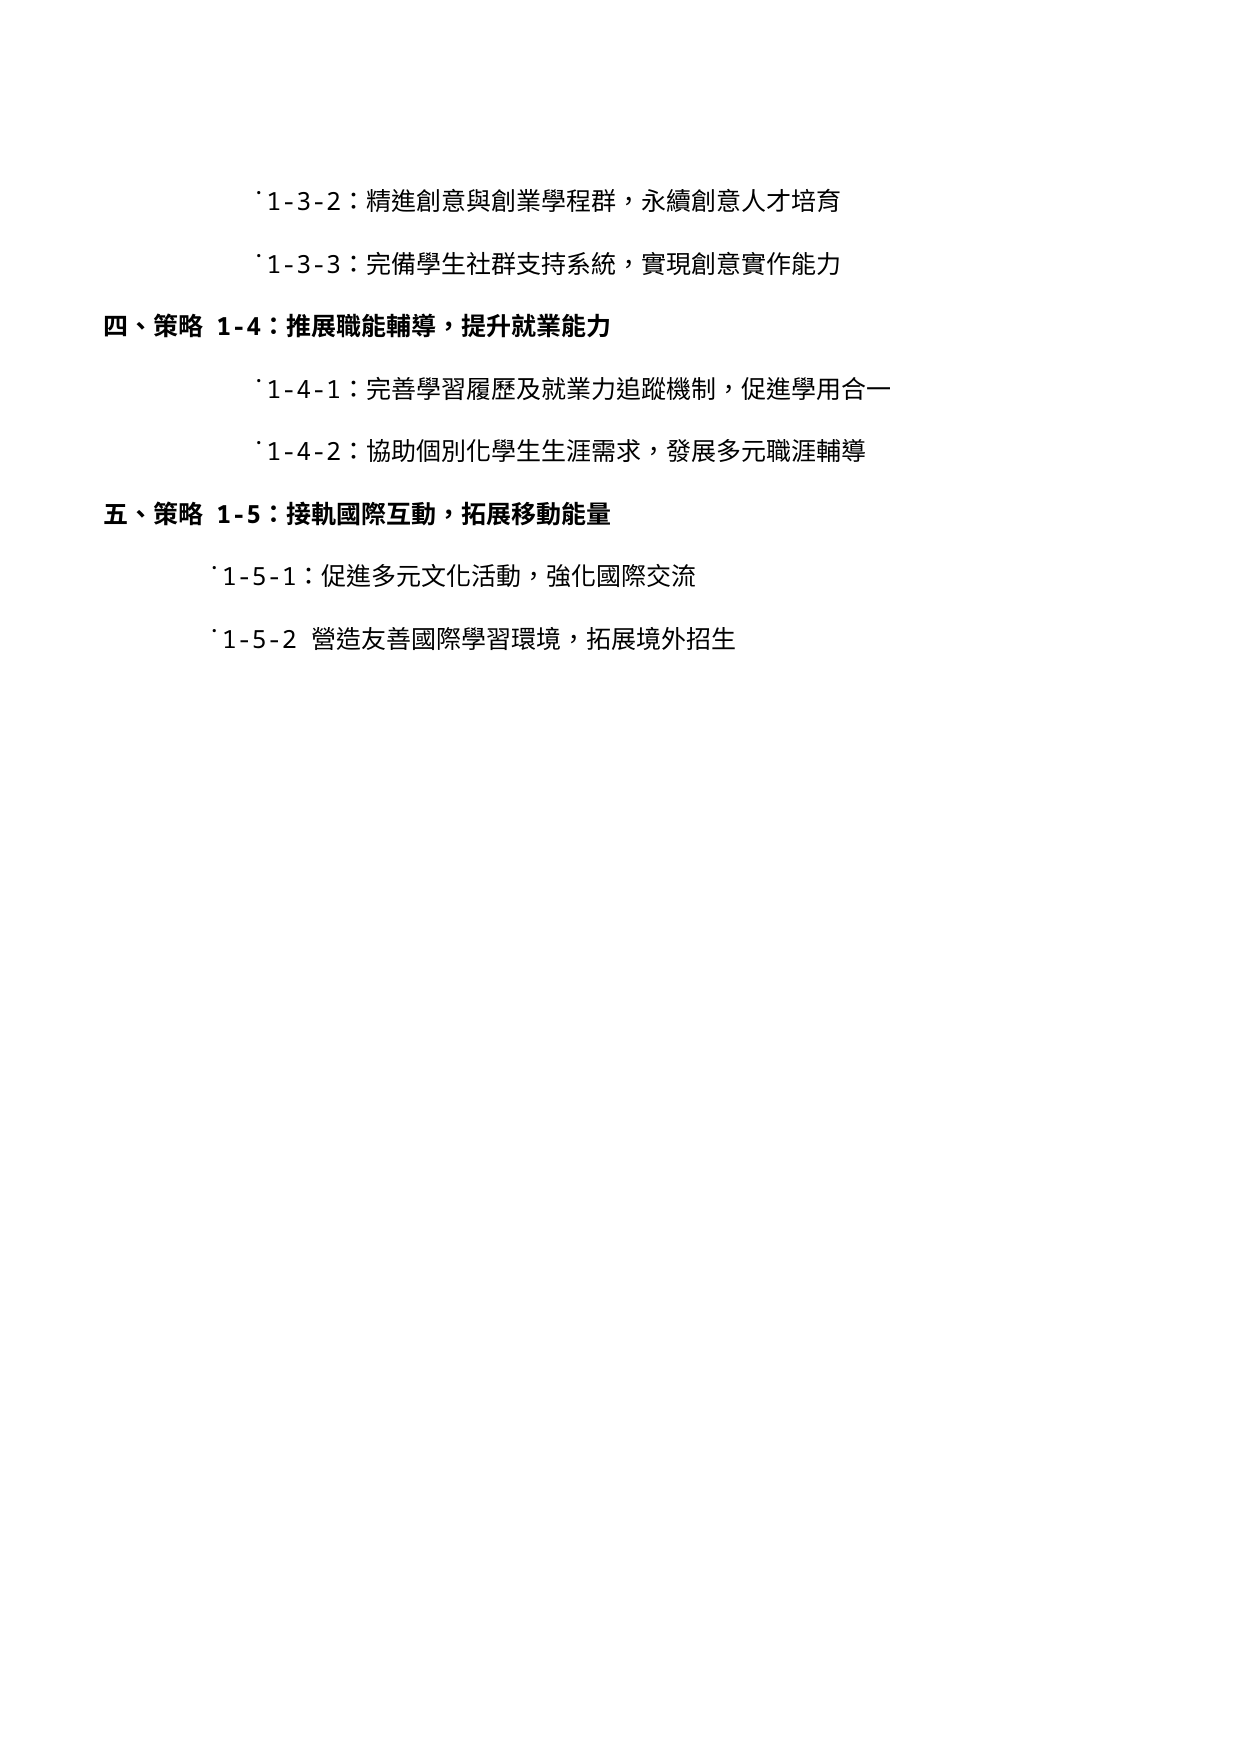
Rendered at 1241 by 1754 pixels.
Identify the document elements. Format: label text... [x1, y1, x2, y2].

text ˙1-4-2：協助個別化學生生涯需求，發展多元職涯輔導 [103, 408, 1152, 471]
text ˙1-3-2：精進創意與創業學程群，永續創意人才培育 [103, 158, 1152, 221]
text ˙1-5-1：促進多元文化活動，強化國際交流 [103, 533, 1152, 596]
text 五、策略 1-5：接軌國際互動，拓展移動能量 [103, 471, 1152, 533]
text ˙1-4-1：完善學習履歷及就業力追蹤機制，促進學用合一 [103, 346, 1152, 408]
text ˙1-5-2 營造友善國際學習環境，拓展境外招生 [103, 596, 1152, 658]
text ˙1-3-3：完備學生社群支持系統，實現創意實作能力 [103, 221, 1152, 283]
text 四、策略 1-4：推展職能輔導，提升就業能力 [103, 283, 1152, 346]
